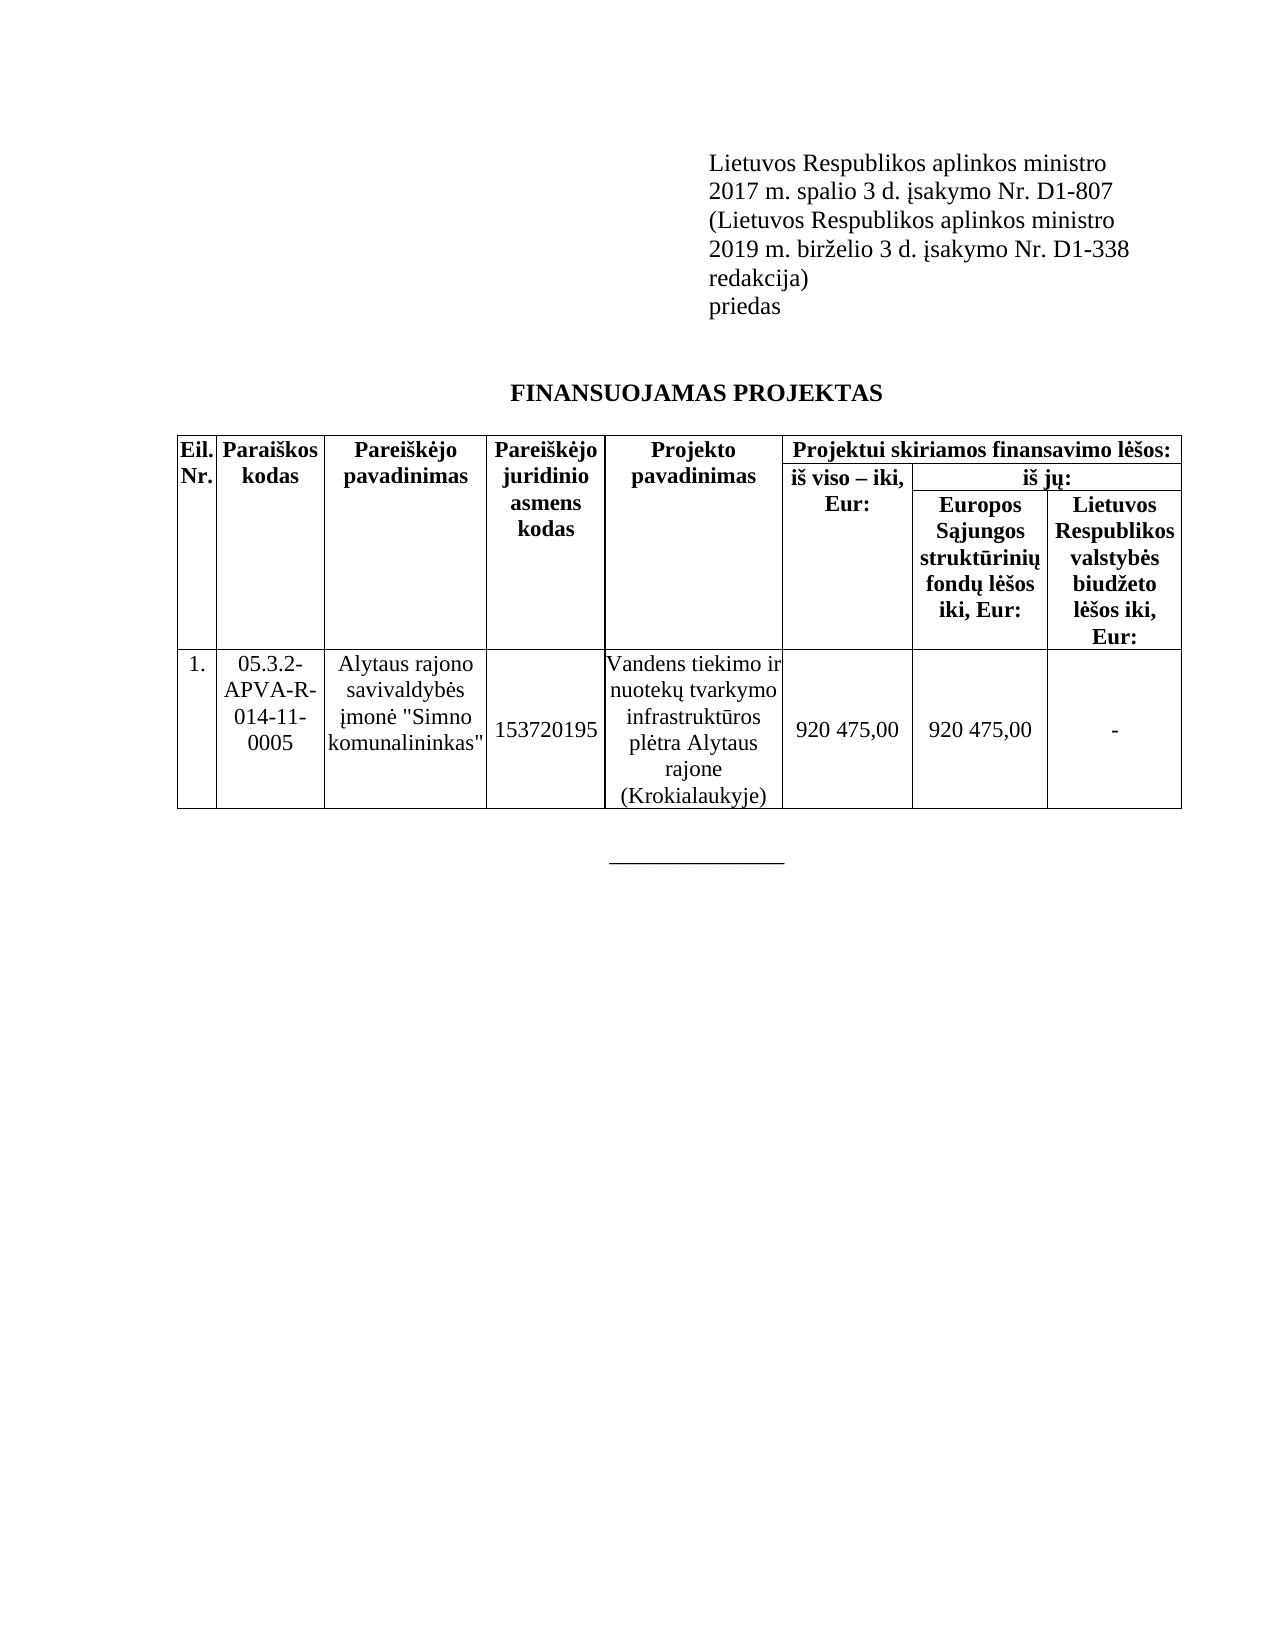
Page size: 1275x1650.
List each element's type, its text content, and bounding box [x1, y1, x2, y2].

table_cell iš viso – iki, Eur: [783, 464, 912, 649]
table_cell 920 475,00 [783, 650, 912, 808]
table_cell 1. [178, 650, 216, 808]
table_header Pareiškėjo juridinio asmens kodas [487, 436, 604, 649]
table_cell Vandens tiekimo ir nuotekų tvarkymo infrastruktūros plėtra Alytaus rajone (Krokialaukyje) [606, 650, 782, 808]
text 2017 m. spalio 3 d. įsakymo Nr. D1-807 [709, 176, 1216, 205]
table_cell Lietuvos Respublikos valstybės biudžeto lėšos iki, Eur: [1048, 491, 1181, 649]
text 2019 m. birželio 3 d. įsakymo Nr. D1-338 redakcija) [709, 234, 1216, 291]
text priedas [709, 291, 1216, 320]
table_cell Alytaus rajono savivaldybės įmonė "Simno komunalininkas" [325, 650, 486, 808]
table_cell - [1048, 650, 1181, 808]
text Lietuvos Respublikos aplinkos ministro [709, 148, 1216, 176]
text ______________ [177, 838, 1216, 867]
table_header Pareiškėjo pavadinimas [325, 436, 486, 649]
table_header Eil. Nr. [178, 436, 216, 649]
table_header Projektui skiriamos finansavimo lėšos: [783, 436, 1181, 462]
table_cell 920 475,00 [913, 650, 1047, 808]
table_cell iš jų: [913, 464, 1181, 490]
text (Lietuvos Respublikos aplinkos ministro [709, 205, 1216, 234]
table_header Paraiškos kodas [217, 436, 324, 649]
table_header Projekto pavadinimas [606, 436, 782, 649]
table_cell Europos Sąjungos struktūrinių fondų lėšos iki, Eur: [913, 491, 1047, 649]
text FINANSUOJAMAS PROJEKTAS [177, 378, 1216, 406]
table_cell 153720195 [487, 650, 604, 808]
table_cell 05.3.2-APVA-R-014-11-0005 [217, 650, 324, 808]
